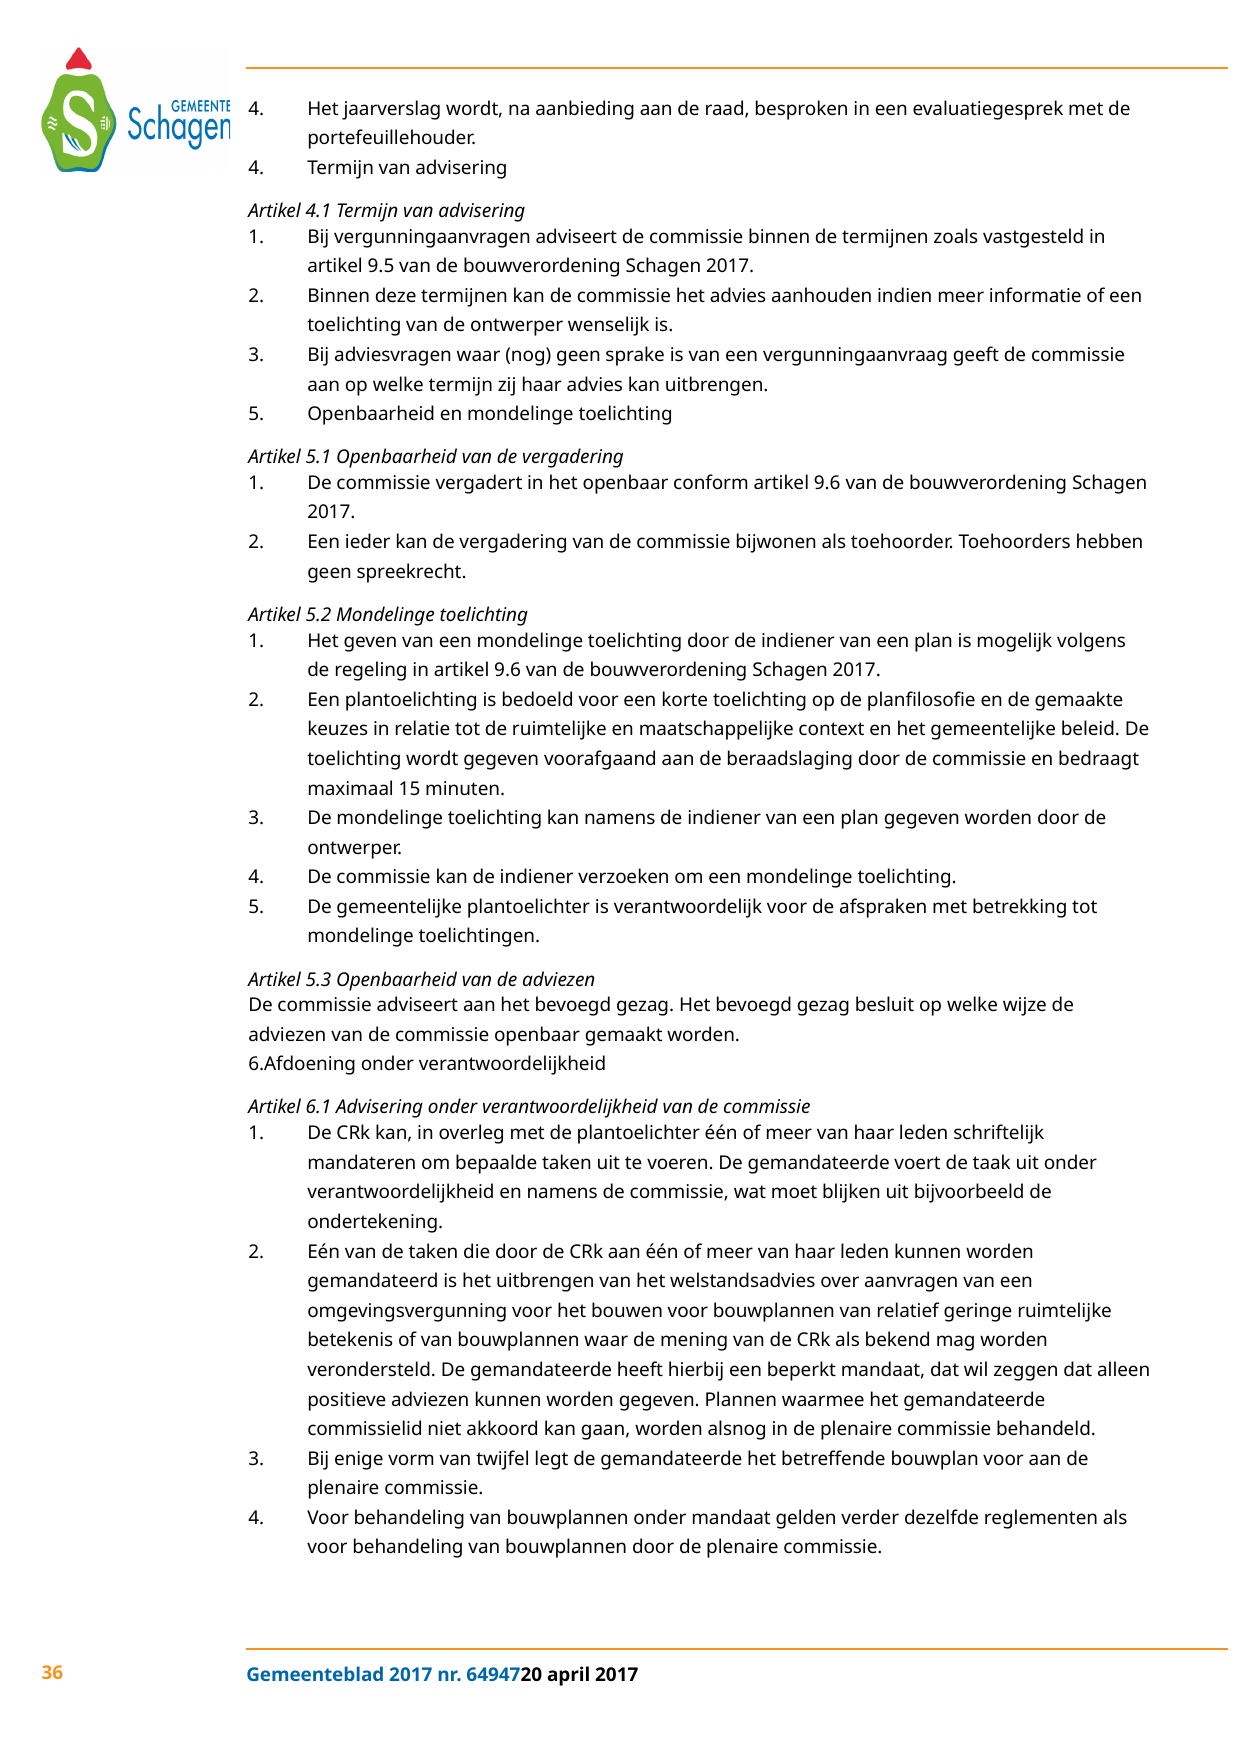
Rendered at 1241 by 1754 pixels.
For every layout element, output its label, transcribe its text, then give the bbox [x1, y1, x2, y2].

list Openbaarheid en mondelinge toelichting [248, 400, 1152, 426]
text 6.Afdoening onder verantwoordelijkheid [248, 1051, 1152, 1076]
list Binnen deze termijnen kan de commissie het advies aanhouden indien meer informatie of een toelichting van de ontwerper wenselijk is. [248, 282, 1152, 337]
text De commissie adviseert aan het bevoegd gezag. Het bevoegd gezag besluit op welke wijze de adviezen van de commissie openbaar gemaakt worden. [248, 991, 1152, 1047]
picture [41, 47, 231, 172]
text Artikel 5.3 Openbaarheid van de adviezen [248, 966, 1152, 991]
list Termijn van advisering [248, 154, 1152, 180]
list Bij adviesvragen waar (nog) geen sprake is van een vergunningaanvraag geeft de commissie aan op welke termijn zij haar advies kan uitbrengen. [248, 341, 1152, 396]
list Een plantoelichting is bedoeld voor een korte toelichting op de planfilosofie en de gemaakte keuzes in relatie tot de ruimtelijke en maatschappelijke context en het gemeentelijke beleid. De toelichting wordt gegeven voorafgaand aan de beraadslaging door de commissie en bedraagt maximaal 15 minuten. [248, 686, 1152, 800]
list Bij vergunningaanvragen adviseert de commissie binnen de termijnen zoals vastgesteld in artikel 9.5 van de bouwverordening Schagen 2017. [248, 223, 1152, 278]
text Artikel 6.1 Advisering onder verantwoordelijkheid van de commissie [248, 1094, 1152, 1119]
list De commissie kan de indiener verzoeken om een mondelinge toelichting. [248, 863, 1152, 889]
text Artikel 4.1 Termijn van advisering [248, 197, 1152, 223]
list De CRk kan, in overleg met de plantoelichter één of meer van haar leden schriftelijk mandateren om bepaalde taken uit te voeren. De gemandateerde voert de taak uit onder verantwoordelijkheid en namens de commissie, wat moet blijken uit bijvoorbeeld de ondertekening. [248, 1119, 1152, 1234]
list Eén van de taken die door de CRk aan één of meer van haar leden kunnen worden gemandateerd is het uitbrengen van het welstandsadvies over aanvragen van een omgevingsvergunning voor het bouwen voor bouwplannen van relatief geringe ruimtelijke betekenis of van bouwplannen waar de mening van de CRk als bekend mag worden verondersteld. De gemandateerde heeft hierbij een beperkt mandaat, dat wil zeggen dat alleen positieve adviezen kunnen worden gegeven. Plannen waarmee het gemandateerde commissielid niet akkoord kan gaan, worden alsnog in de plenaire commissie behandeld. [248, 1238, 1152, 1441]
list Bij enige vorm van twijfel legt de gemandateerde het betreffende bouwplan voor aan de plenaire commissie. [248, 1445, 1152, 1500]
list De commissie vergadert in het openbaar conform artikel 9.6 van de bouwverordening Schagen 2017. [248, 469, 1152, 524]
list Het geven van een mondelinge toelichting door de indiener van een plan is mogelijk volgens de regeling in artikel 9.6 van de bouwverordening Schagen 2017. [248, 627, 1152, 682]
list Een ieder kan de vergadering van de commissie bijwonen als toehoorder. Toehoorders hebben geen spreekrecht. [248, 528, 1152, 584]
list De mondelinge toelichting kan namens de indiener van een plan gegeven worden door de ontwerper. [248, 804, 1152, 859]
list Voor behandeling van bouwplannen onder mandaat gelden verder dezelfde reglementen als voor behandeling van bouwplannen door de plenaire commissie. [248, 1504, 1152, 1559]
text Artikel 5.1 Openbaarheid van de vergadering [248, 443, 1152, 469]
list Het jaarverslag wordt, na aanbieding aan de raad, besproken in een evaluatiegesprek met de portefeuillehouder. [248, 95, 1152, 150]
text Artikel 5.2 Mondelinge toelichting [248, 601, 1152, 627]
list De gemeentelijke plantoelichter is verantwoordelijk voor de afspraken met betrekking tot mondelinge toelichtingen. [248, 893, 1152, 948]
